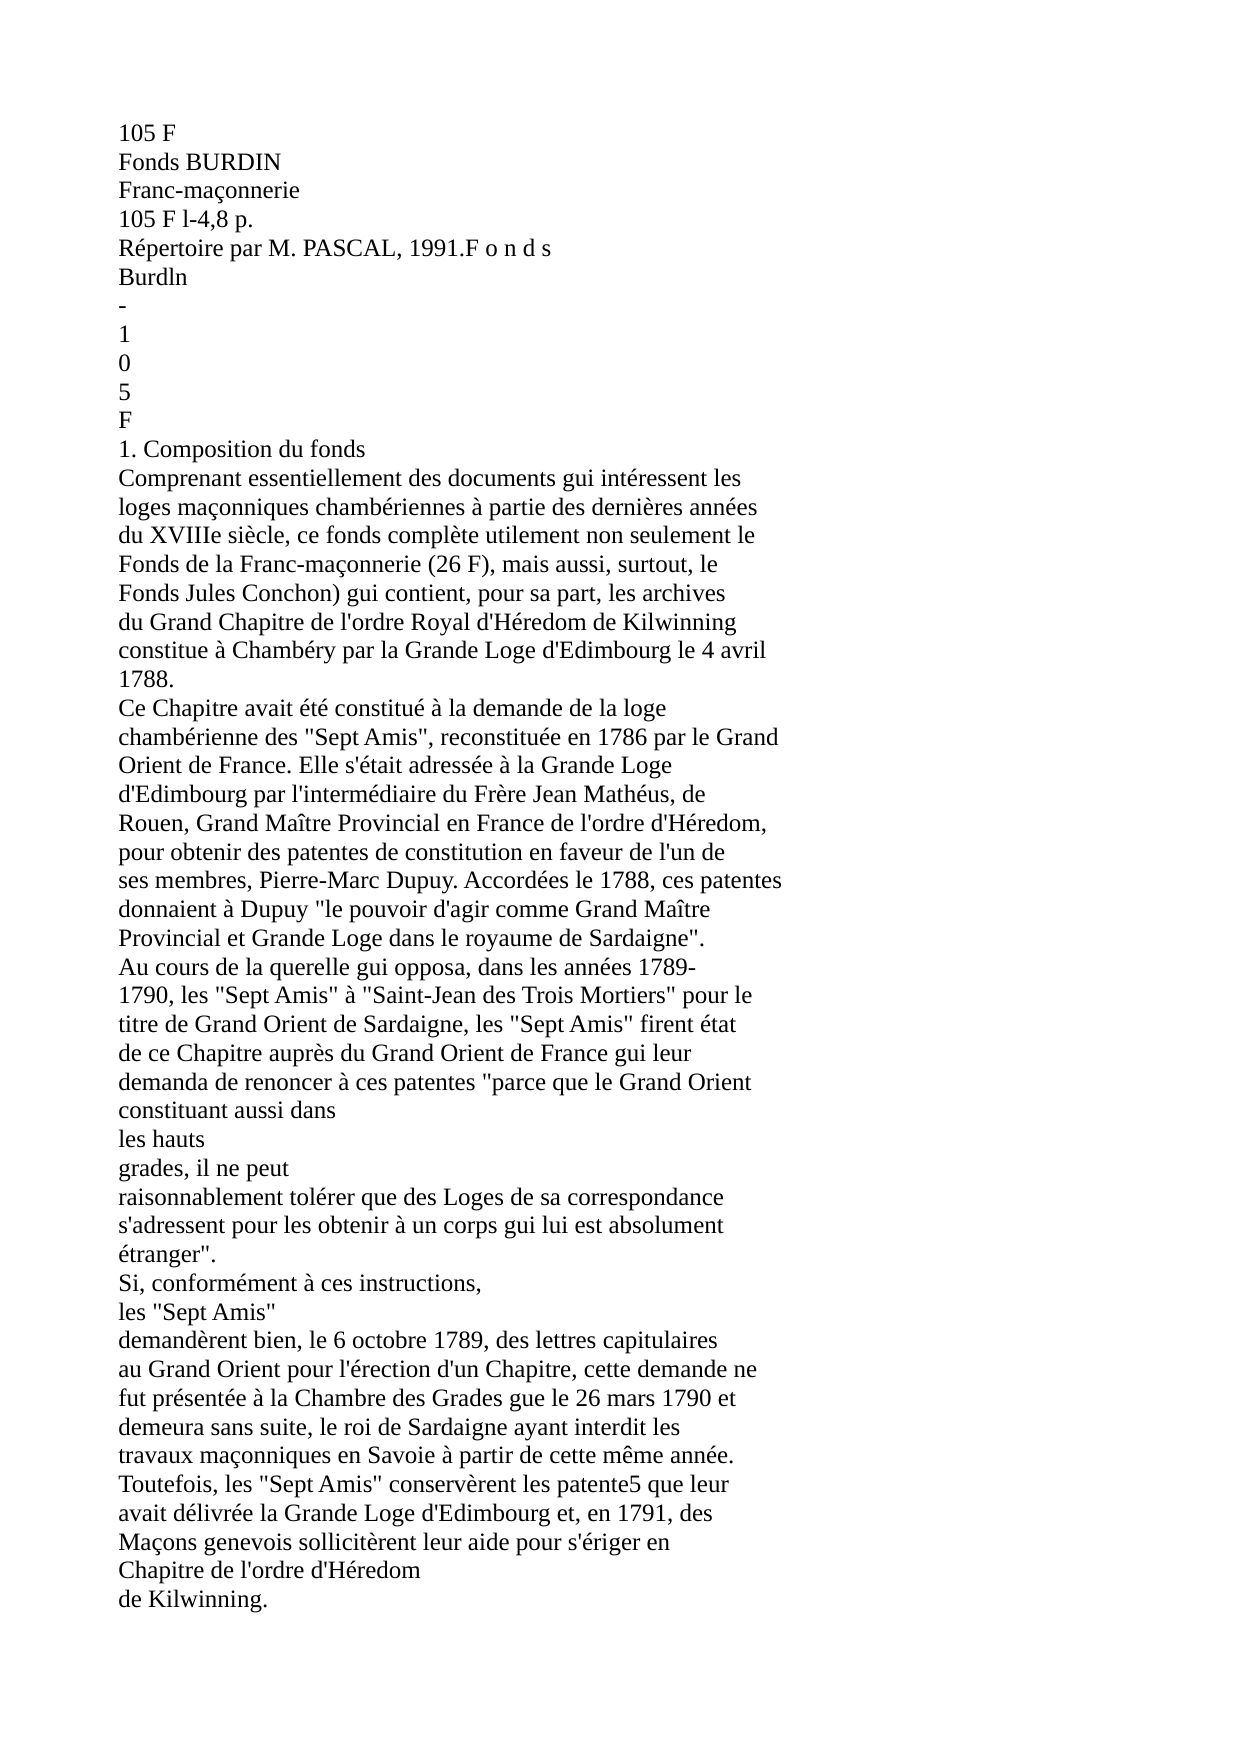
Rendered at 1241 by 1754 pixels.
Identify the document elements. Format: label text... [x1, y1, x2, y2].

text du Grand Chapitre de l'ordre Royal d'Héredom de Kilwinning [118, 607, 1122, 636]
text demeura sans suite, le roi de Sardaigne ayant interdit les [118, 1412, 1122, 1441]
text 1788. [118, 664, 1122, 693]
text Orient de France. Elle s'était adressée à la Grande Loge [118, 751, 1122, 779]
text Répertoire par M. PASCAL, 1991.F o n d s [118, 233, 1122, 262]
text raisonnablement tolérer que des Loges de sa correspondance [118, 1182, 1122, 1211]
text de Kilwinning. [118, 1584, 1122, 1613]
text étranger". [118, 1239, 1122, 1268]
text - [118, 291, 1122, 319]
text Franc-maçonnerie [118, 176, 1122, 204]
text Rouen, Grand Maître Provincial en France de l'ordre d'Héredom, [118, 808, 1122, 837]
text 1 [118, 319, 1122, 348]
text Maçons genevois sollicitèrent leur aide pour s'ériger en [118, 1527, 1122, 1556]
text Fonds BURDIN [118, 147, 1122, 176]
text les hauts [118, 1124, 1122, 1153]
text les "Sept Amis" [118, 1297, 1122, 1326]
text 105 F l-4,8 p. [118, 204, 1122, 233]
text Fonds de la Franc-maçonnerie (26 F), mais aussi, surtout, le [118, 549, 1122, 578]
text Chapitre de l'ordre d'Héredom [118, 1556, 1122, 1584]
text Au cours de la querelle gui opposa, dans les années 1789- [118, 952, 1122, 981]
text Provincial et Grande Loge dans le royaume de Sardaigne". [118, 923, 1122, 952]
text avait délivrée la Grande Loge d'Edimbourg et, en 1791, des [118, 1498, 1122, 1527]
text travaux maçonniques en Savoie à partir de cette même année. [118, 1441, 1122, 1469]
text pour obtenir des patentes de constitution en faveur de l'un de [118, 837, 1122, 866]
text 105 F [118, 118, 1122, 147]
text grades, il ne peut [118, 1153, 1122, 1182]
text d'Edimbourg par l'intermédiaire du Frère Jean Mathéus, de [118, 779, 1122, 808]
text au Grand Orient pour l'érection d'un Chapitre, cette demande ne [118, 1354, 1122, 1383]
text s'adressent pour les obtenir à un corps gui lui est absolument [118, 1211, 1122, 1239]
text donnaient à Dupuy "le pouvoir d'agir comme Grand Maître [118, 894, 1122, 923]
text constitue à Chambéry par la Grande Loge d'Edimbourg le 4 avril [118, 636, 1122, 664]
text Comprenant essentiellement des documents gui intéressent les [118, 463, 1122, 492]
text chambérienne des "Sept Amis", reconstituée en 1786 par le Grand [118, 722, 1122, 751]
text F [118, 406, 1122, 434]
text constituant aussi dans [118, 1096, 1122, 1124]
text Toutefois, les "Sept Amis" conservèrent les patente5 que leur [118, 1469, 1122, 1498]
text Si, conformément à ces instructions, [118, 1268, 1122, 1297]
text de ce Chapitre auprès du Grand Orient de France gui leur [118, 1038, 1122, 1067]
text du XVIIIe siècle, ce fonds complète utilement non seulement le [118, 521, 1122, 549]
text titre de Grand Orient de Sardaigne, les "Sept Amis" firent état [118, 1009, 1122, 1038]
text 1790, les "Sept Amis" à "Saint-Jean des Trois Mortiers" pour le [118, 981, 1122, 1009]
text loges maçonniques chambériennes à partie des dernières années [118, 492, 1122, 521]
text Ce Chapitre avait été constitué à la demande de la loge [118, 693, 1122, 722]
text fut présentée à la Chambre des Grades gue le 26 mars 1790 et [118, 1383, 1122, 1412]
text ses membres, Pierre-Marc Dupuy. Accordées le 1788, ces patentes [118, 866, 1122, 894]
text 5 [118, 377, 1122, 406]
text 1. Composition du fonds [118, 434, 1122, 463]
text Fonds Jules Conchon) gui contient, pour sa part, les archives [118, 578, 1122, 607]
text demanda de renoncer à ces patentes "parce que le Grand Orient [118, 1067, 1122, 1096]
text 0 [118, 348, 1122, 377]
text demandèrent bien, le 6 octobre 1789, des lettres capitulaires [118, 1326, 1122, 1354]
text Burdln [118, 262, 1122, 291]
